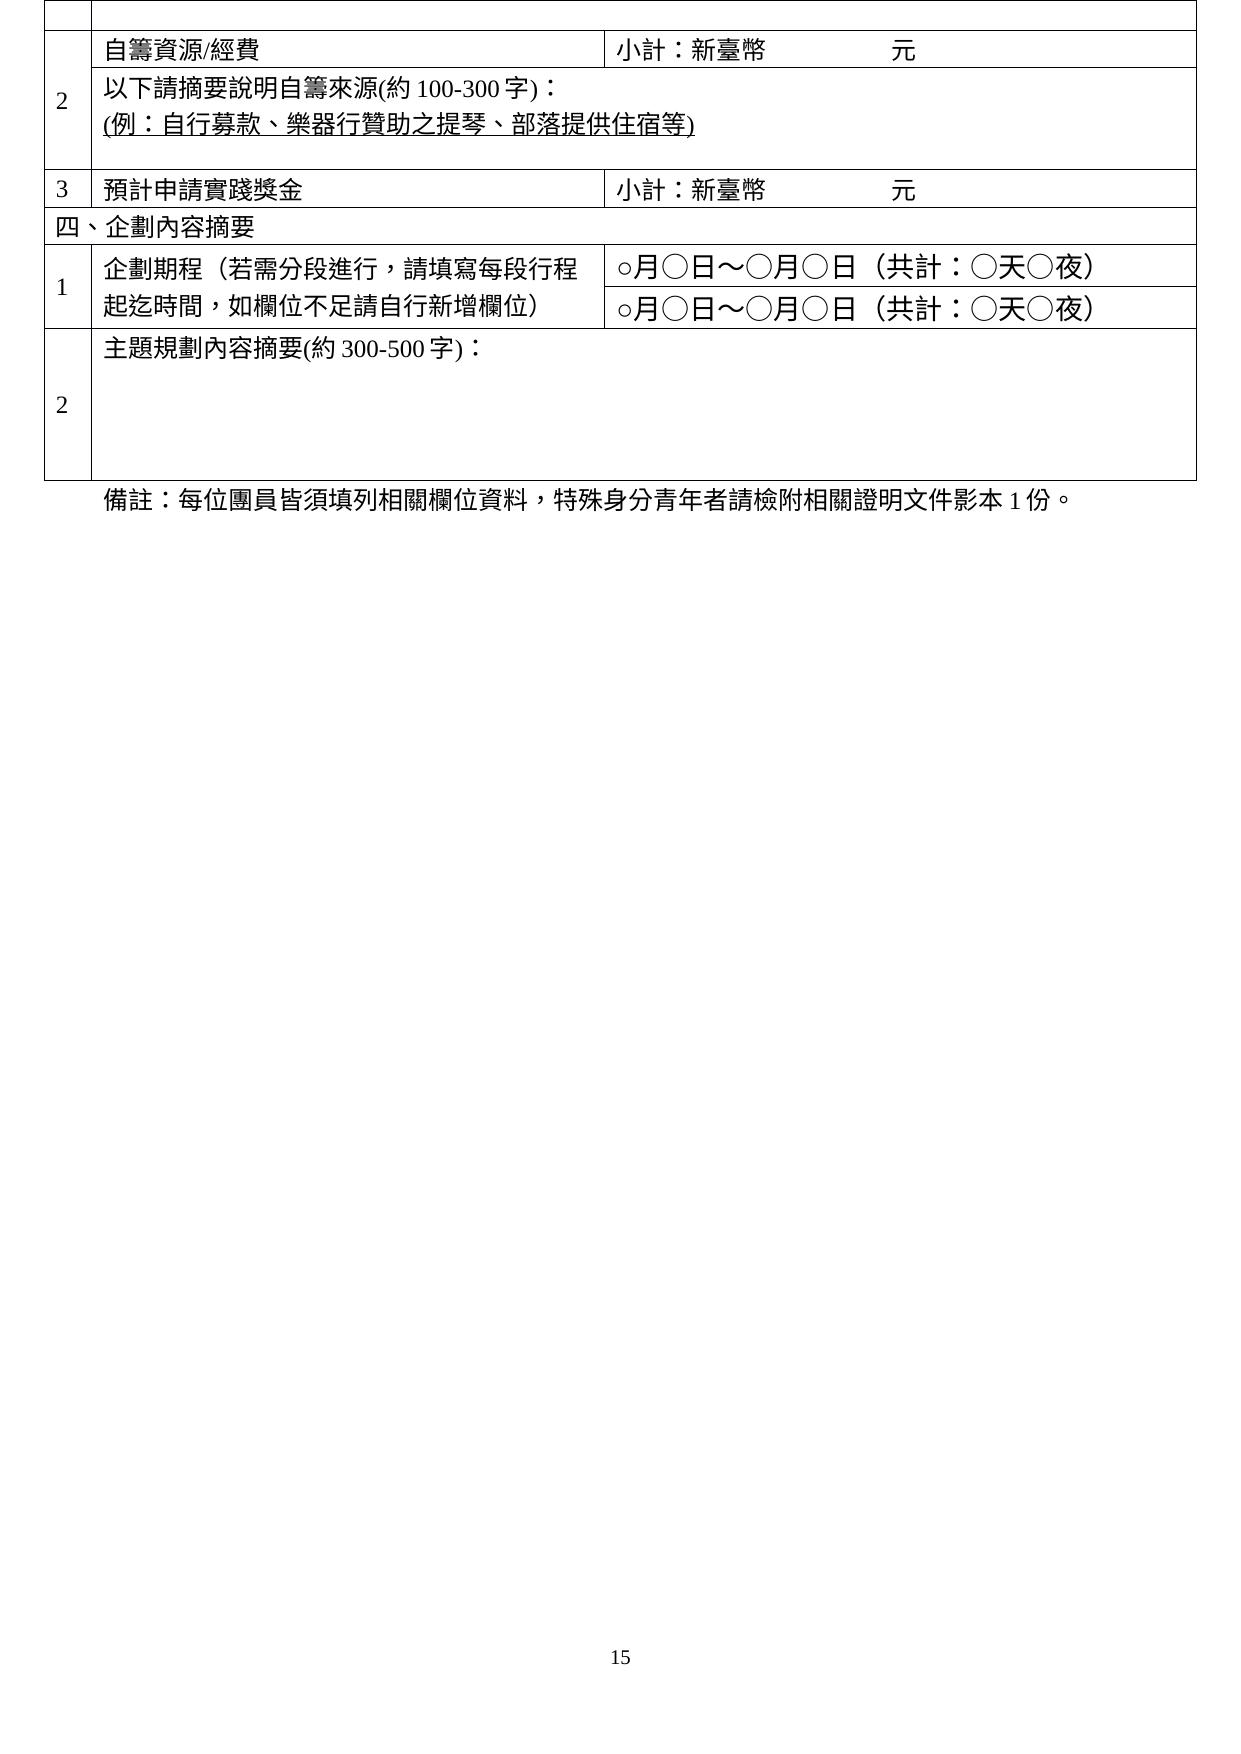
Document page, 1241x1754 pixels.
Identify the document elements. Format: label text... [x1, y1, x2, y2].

table_cell 2 [45, 31, 91, 169]
table_cell 以下請摘要說明自籌來源(約100-300字)： (例：自行募款、樂器行贊助之提琴、部落提供住宿等) [92, 68, 1196, 169]
table_cell 小計：新臺幣 元 [605, 170, 1196, 207]
table_cell [92, 1, 1196, 30]
text 備註：每位團員皆須填列相關欄位資料，特殊身分青年者請檢附相關證明文件影本1份。 [103, 481, 1092, 517]
table_cell [45, 1, 91, 30]
table_cell 企劃期程（若需分段進行，請填寫每段行程起迄時間，如欄位不足請自行新增欄位） [92, 245, 604, 327]
table_cell 3 [45, 170, 91, 207]
table_cell 小計：新臺幣 元 [605, 31, 1196, 67]
table_cell ○月○日～○月○日（共計：○天○夜） [605, 245, 1196, 286]
table_cell 預計申請實踐獎金 [92, 170, 604, 207]
table_cell ○月○日～○月○日（共計：○天○夜） [605, 287, 1196, 327]
table_cell 四、企劃內容摘要 [45, 208, 1196, 244]
table_cell 2 [45, 329, 91, 480]
table_cell 主題規劃內容摘要(約300-500字)： [92, 329, 1196, 480]
table_cell 自籌資源/經費 [92, 31, 604, 67]
table_cell 1 [45, 245, 91, 327]
